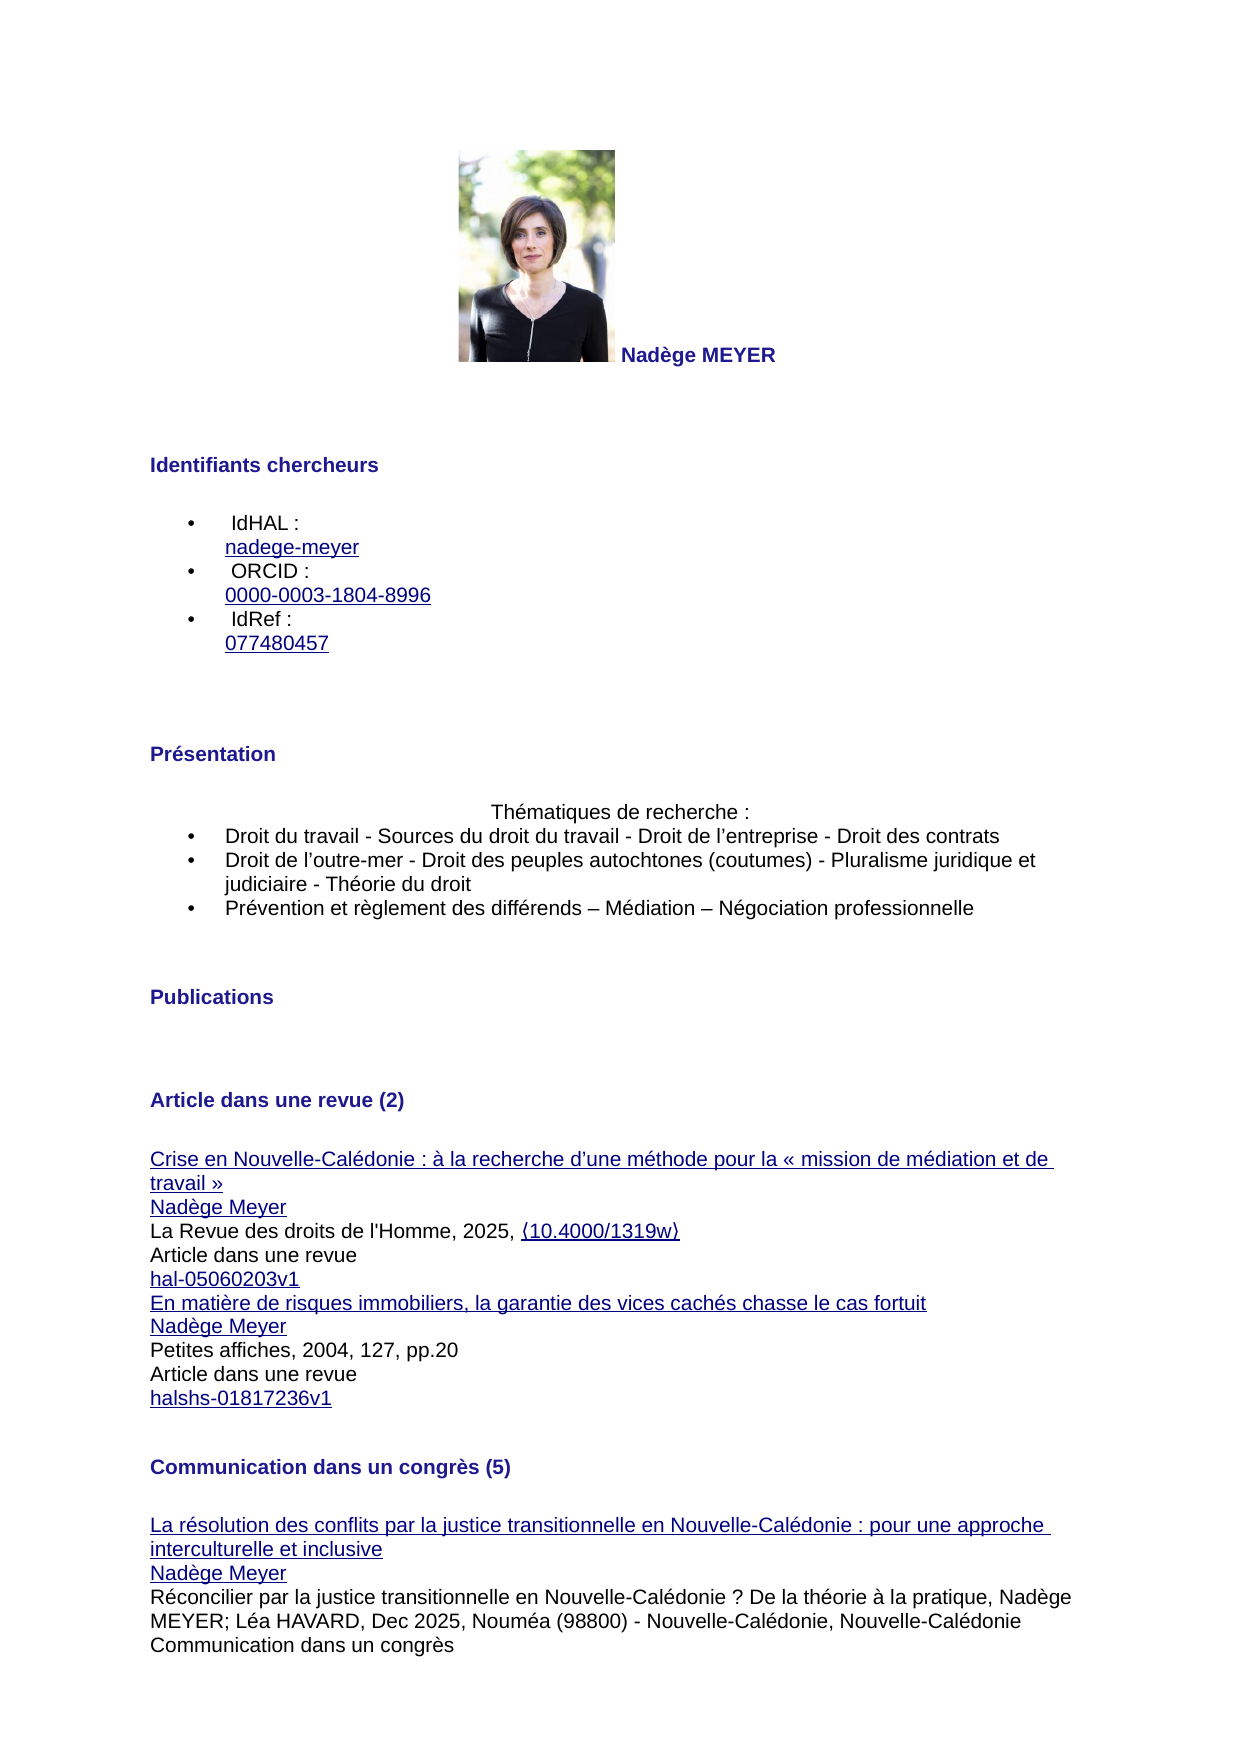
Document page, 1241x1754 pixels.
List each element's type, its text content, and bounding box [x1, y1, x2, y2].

subtitle Nadège MEYER [150, 150, 1090, 366]
list Prévention et règlement des différends – Médiation – Négociation professionnelle [187, 896, 1090, 919]
subtitle Présentation [150, 741, 1090, 765]
list nadege-meyer [187, 535, 1090, 559]
list 0000-0003-1804-8996 [187, 583, 1090, 607]
subtitle Identifiants chercheurs [150, 453, 1090, 477]
table_header Crise en Nouvelle-Calédonie : à la recherche d’une méthode pour la « mission de médiation et de travail » Nadège Meyer La Revue des droits de l'Homme, 2025, ⟨10.4000/1319w⟩ Article dans une revue hal-05060203v1 [150, 1147, 1090, 1290]
subtitle Article dans une revue (2) [150, 1088, 1090, 1112]
list ORCID : [187, 559, 1090, 583]
table_header La résolution des conflits par la justice transitionnelle en Nouvelle-Calédonie : pour une approche interculturelle et inclusive Nadège Meyer Réconcilier par la justice transitionnelle en Nouvelle-Calédonie ? De la théorie à la pratique, Nadège MEYER; Léa HAVARD, Dec 2025, Nouméa (98800) - Nouvelle-Calédonie, Nouvelle-Calédonie Communication dans un congrès [150, 1513, 1090, 1657]
picture [458, 150, 615, 362]
table_cell En matière de risques immobiliers, la garantie des vices cachés chasse le cas fortuit Nadège Meyer Petites affiches, 2004, 127, pp.20 Article dans une revue halshs-01817236v1 [150, 1290, 1090, 1410]
list Droit du travail - Sources du droit du travail - Droit de l’entreprise - Droit des contrats [187, 824, 1090, 848]
list 077480457 [187, 631, 1090, 655]
subtitle Publications [150, 985, 1090, 1009]
subtitle Thématiques de recherche : [150, 800, 1090, 824]
subtitle Communication dans un congrès (5) [150, 1455, 1090, 1479]
list IdHAL : [187, 511, 1090, 535]
list Droit de l’outre-mer - Droit des peuples autochtones (coutumes) - Pluralisme juridique et judiciaire - Théorie du droit [187, 848, 1090, 896]
list IdRef : [187, 607, 1090, 631]
